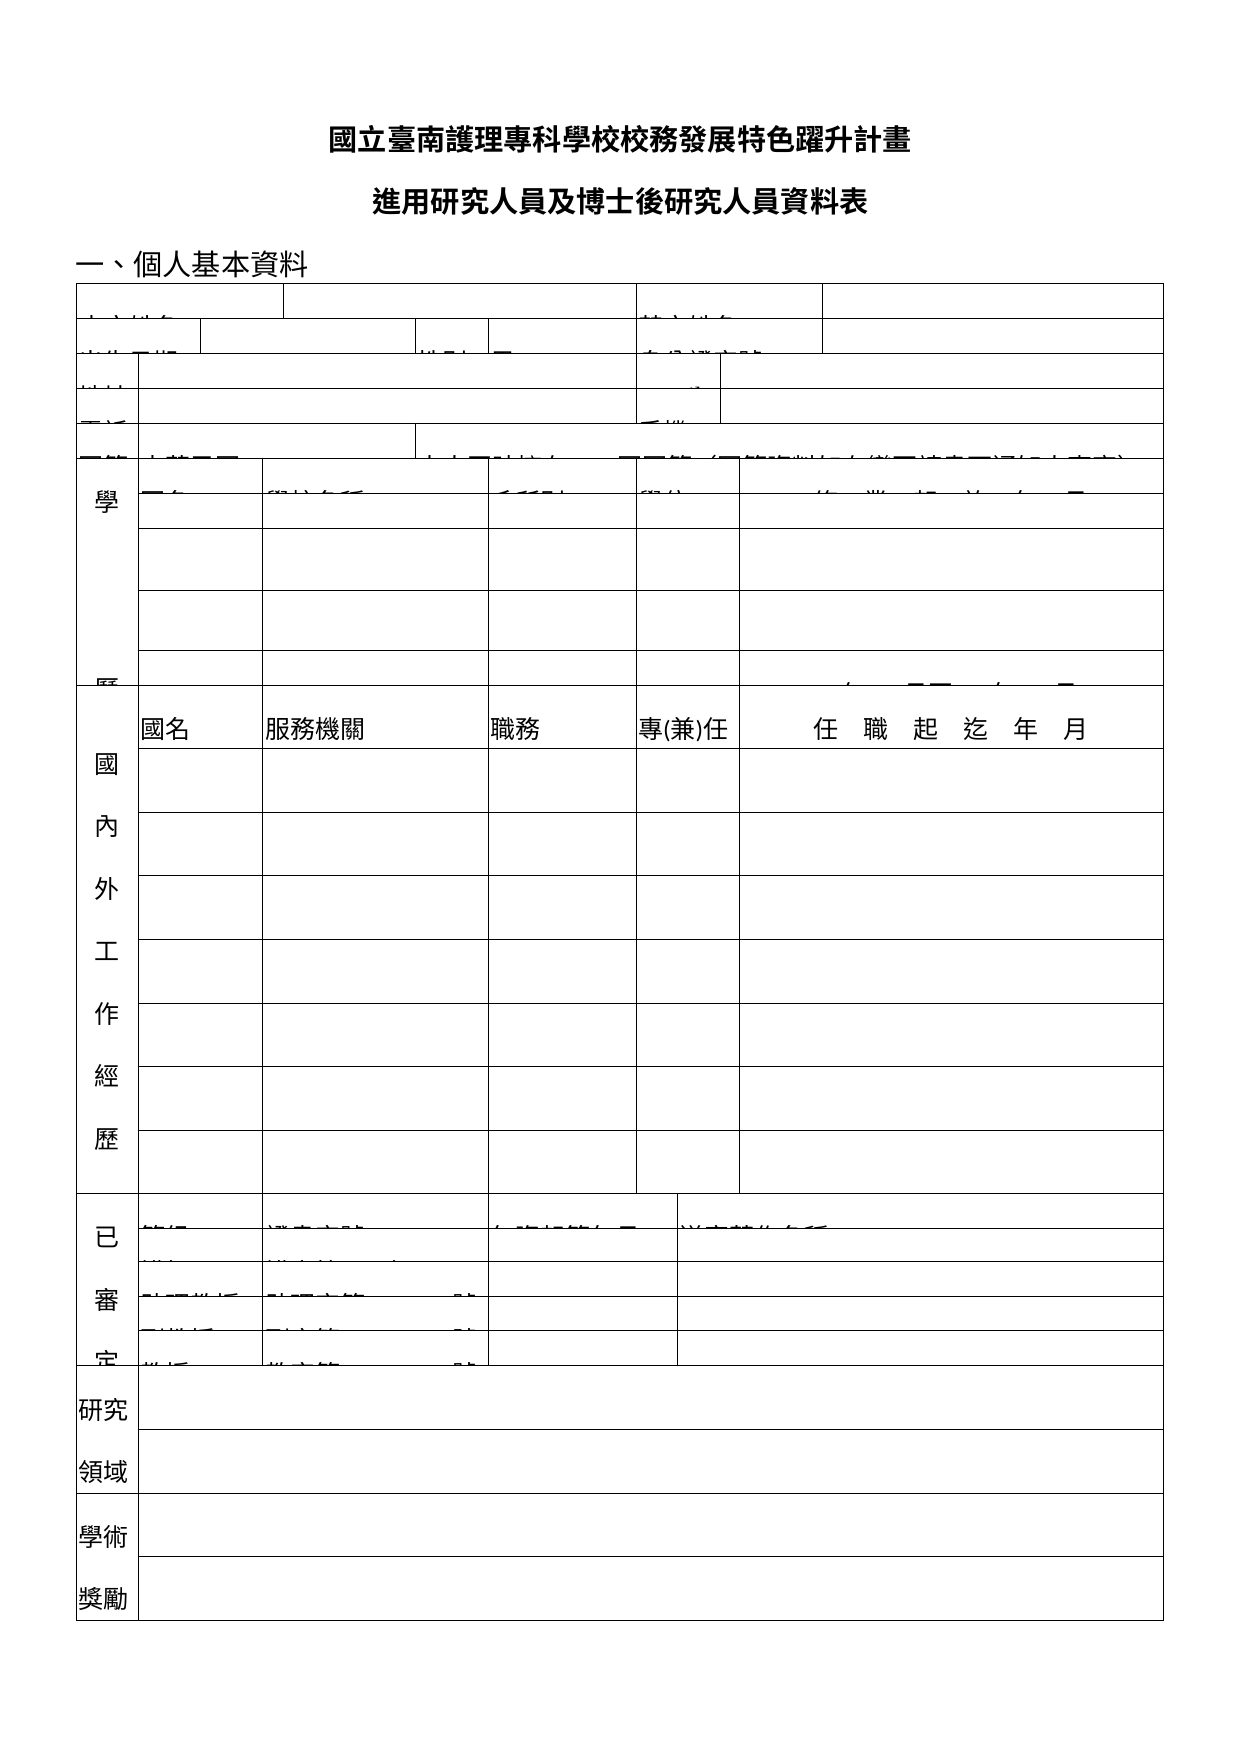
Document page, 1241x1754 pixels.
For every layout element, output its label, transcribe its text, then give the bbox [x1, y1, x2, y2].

table_cell [740, 1067, 1163, 1129]
table_cell [637, 591, 739, 650]
table_cell [489, 1331, 677, 1365]
table_cell [263, 940, 488, 1002]
table_cell [637, 876, 739, 939]
table_cell 性別 [416, 319, 488, 353]
table_cell [678, 1331, 1163, 1365]
table_cell 教字第 號 [263, 1331, 488, 1365]
table_cell [139, 1366, 1163, 1429]
table_cell [139, 1557, 1163, 1619]
table_cell 地址 [77, 354, 138, 388]
table_cell 職務 [489, 686, 636, 748]
table_cell [721, 354, 1163, 388]
table_cell 講字第 號 [263, 1229, 488, 1261]
table_cell [489, 1297, 677, 1330]
table_cell [637, 1004, 739, 1066]
table_cell [489, 1067, 636, 1129]
table_cell [263, 1067, 488, 1129]
table_cell [263, 1004, 488, 1066]
table_cell 送審著作名稱 [678, 1194, 1163, 1228]
table_cell [678, 1229, 1163, 1261]
table_cell 證書字號 [263, 1194, 488, 1228]
table_cell [139, 651, 262, 685]
table_cell [263, 651, 488, 685]
table_cell [139, 354, 636, 388]
table_cell 中華民國 [139, 424, 415, 458]
table_cell 學校名稱 [263, 459, 488, 493]
table_cell [740, 591, 1163, 650]
table_cell [637, 813, 739, 875]
table_cell 助理字第 號 [263, 1262, 488, 1296]
table_cell 系所別 [489, 459, 636, 493]
table_cell [637, 940, 739, 1002]
text 一、個人基本資料 [75, 221, 1165, 283]
table_cell 國名 [139, 459, 262, 493]
table_cell [740, 529, 1163, 590]
table_cell [740, 940, 1163, 1002]
table_header [284, 284, 636, 318]
table_cell 學術獎勵 [77, 1494, 138, 1619]
table_cell 電話 [77, 389, 138, 423]
table_cell 學 歷 [77, 459, 138, 685]
table_cell [678, 1297, 1163, 1330]
table_cell [740, 813, 1163, 875]
table_cell 講師 [139, 1229, 262, 1261]
table_cell e-mail [637, 354, 720, 388]
table_cell [139, 813, 262, 875]
table_cell [637, 1131, 739, 1193]
table_cell [489, 591, 636, 650]
table_header 英文姓名 [637, 284, 822, 318]
table_cell 國籍 [77, 424, 138, 458]
table_cell [139, 494, 262, 527]
table_cell [740, 1131, 1163, 1193]
table_cell [263, 494, 488, 527]
table_cell [489, 876, 636, 939]
table_cell [678, 1262, 1163, 1296]
table_cell 國 內 外 工 作 經 歷 [77, 686, 138, 1193]
table_cell [263, 1131, 488, 1193]
table_cell [489, 1131, 636, 1193]
table_cell [139, 529, 262, 590]
table_header [823, 284, 1163, 318]
table_cell 服務機關 [263, 686, 488, 748]
table_cell 學位 [637, 459, 739, 493]
table_cell [637, 749, 739, 812]
table_cell [489, 940, 636, 1002]
table_cell 教授 [139, 1331, 262, 1365]
text 國立臺南護理專科學校校務發展特色躍升計畫 [75, 96, 1165, 158]
table_cell [721, 389, 1163, 423]
table_cell [139, 1067, 262, 1129]
table_cell 出生日期 [77, 319, 200, 353]
table_cell 等級 [139, 1194, 262, 1228]
table_cell [489, 1229, 677, 1261]
table_cell [139, 940, 262, 1002]
table_header 中文姓名 [77, 284, 283, 318]
table_cell 修 業 起 訖 年 月 [740, 459, 1163, 493]
table_cell [263, 529, 488, 590]
table_cell [139, 876, 262, 939]
table_cell [263, 876, 488, 939]
table_cell [637, 651, 739, 685]
table_cell [823, 319, 1163, 353]
table_cell 年資起算年月 [489, 1194, 677, 1228]
table_cell [139, 749, 262, 812]
table_cell 手機 [637, 389, 720, 423]
table_cell 任 職 起 迄 年 月 [740, 686, 1163, 748]
table_cell [489, 813, 636, 875]
table_cell [740, 1004, 1163, 1066]
table_cell [139, 1494, 1163, 1556]
table_cell [263, 813, 488, 875]
text 進用研究人員及博士後研究人員資料表 [75, 158, 1165, 221]
table_cell [139, 591, 262, 650]
table_cell [740, 494, 1163, 527]
table_cell [489, 1262, 677, 1296]
table_cell [139, 1131, 262, 1193]
table_cell [489, 529, 636, 590]
table_cell [263, 749, 488, 812]
table_cell 專(兼)任 [637, 686, 739, 748]
table_cell 國名 [139, 686, 262, 748]
table_cell 副教授 [139, 1297, 262, 1330]
table_cell 身分證字號 [637, 319, 822, 353]
table_cell [637, 494, 739, 527]
table_cell [489, 651, 636, 685]
table_cell 年 月至 年 月 [740, 651, 1163, 685]
table_cell [201, 319, 415, 353]
table_cell [637, 1067, 739, 1129]
table_cell [740, 749, 1163, 812]
table_cell [263, 591, 488, 650]
table_cell [489, 494, 636, 527]
table_cell [637, 529, 739, 590]
table_cell 已 審 定 教 師 資 格 [77, 1194, 138, 1365]
table_cell [489, 749, 636, 812]
table_cell [489, 1004, 636, 1066]
table_cell 本人同時擁有 國國籍（國籍資料如有變更請書面通知人事室） [416, 424, 1163, 458]
table_cell [139, 389, 636, 423]
table_cell 男 [489, 319, 636, 353]
table_cell 研究領域 [77, 1366, 138, 1492]
table_cell [139, 1430, 1163, 1492]
table_cell 助理教授 [139, 1262, 262, 1296]
table_cell [740, 876, 1163, 939]
table_cell 副字第 號 [263, 1297, 488, 1330]
table_cell [139, 1004, 262, 1066]
